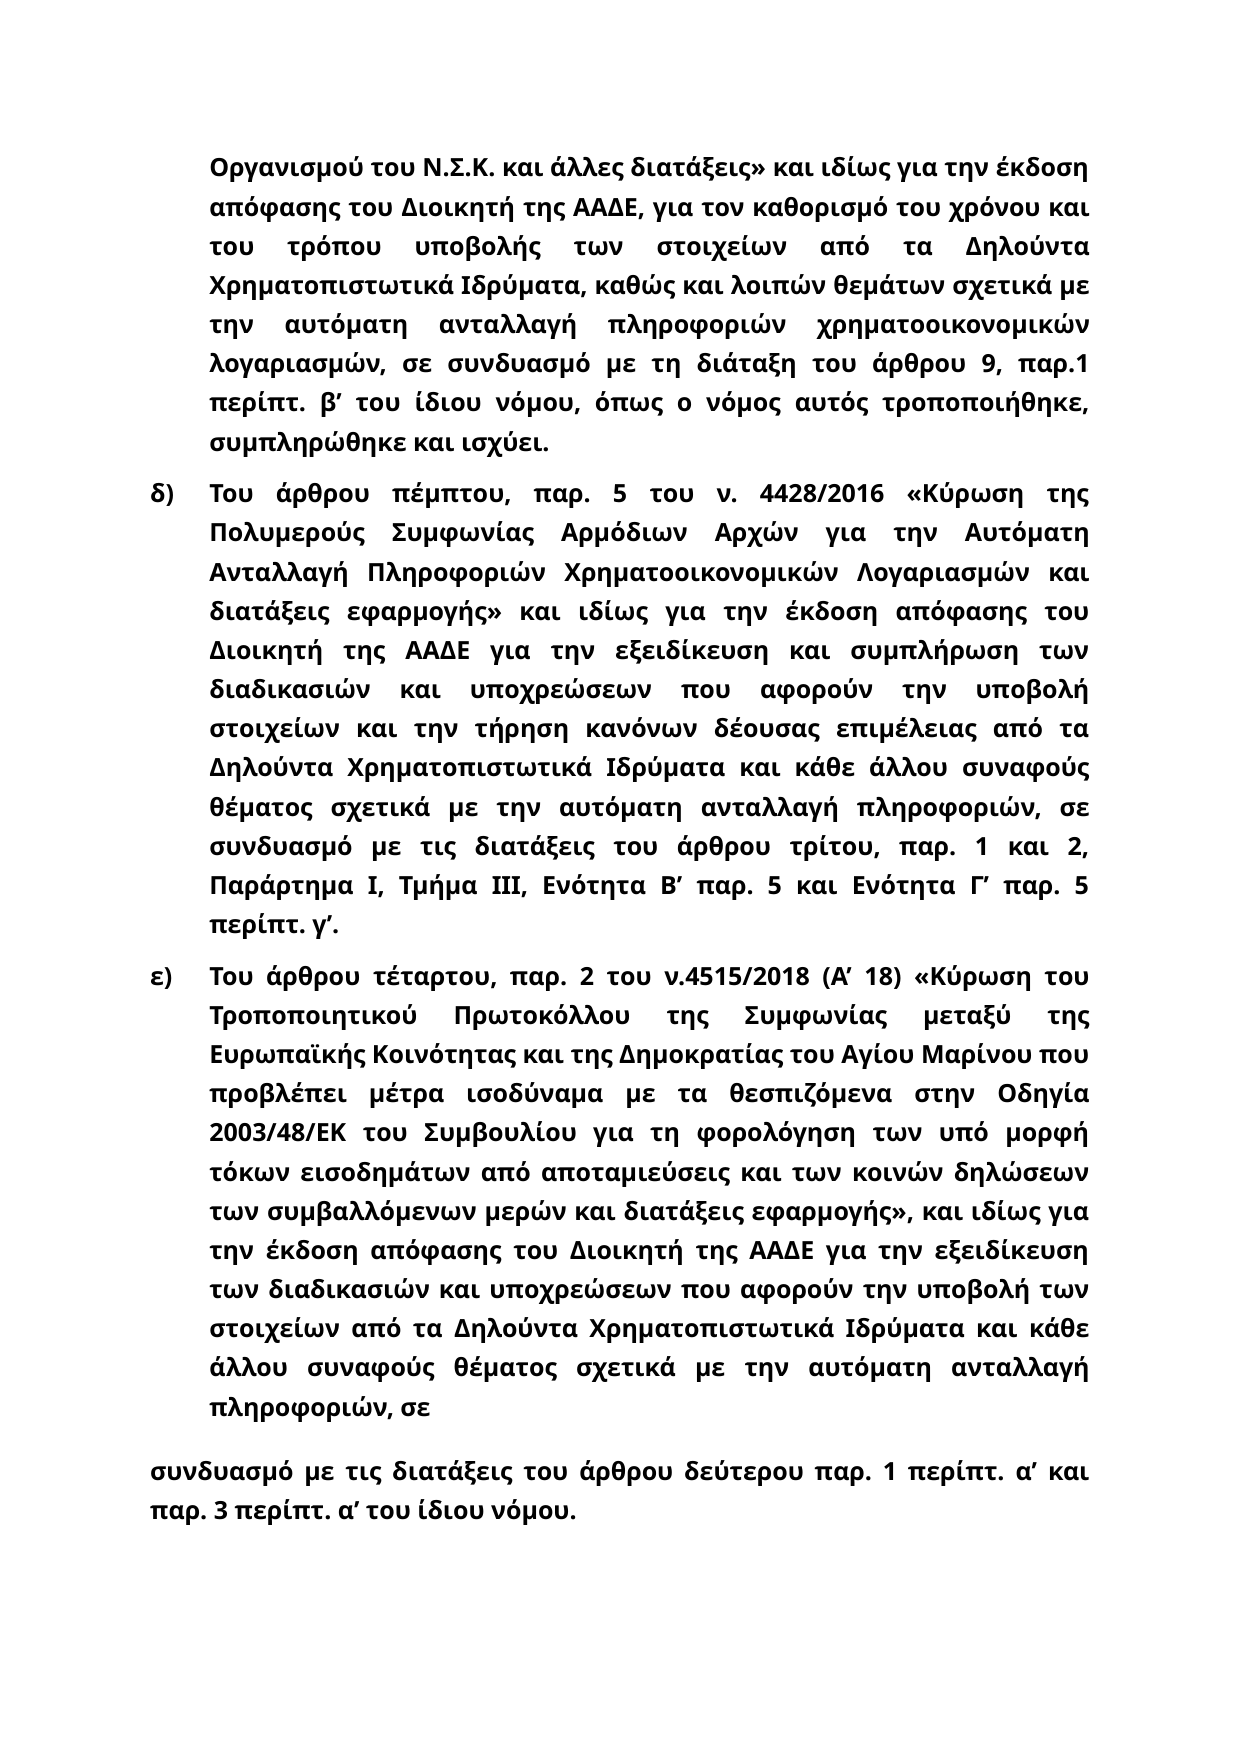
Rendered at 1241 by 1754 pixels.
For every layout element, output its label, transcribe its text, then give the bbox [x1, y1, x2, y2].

list ε) Του άρθρου τέταρτου, παρ. 2 του ν.4515/2018 (Α’ 18) «Κύρωση του Τροποποιητικού Πρωτοκόλλου της Συμφωνίας μεταξύ της Ευρωπαϊκής Κοινότητας και της Δημοκρατίας του Αγίου Μαρίνου που προβλέπει μέτρα ισοδύναμα με τα θεσπιζόμενα στην Οδηγία 2003/48/ΕΚ του Συμβουλίου για τη φορολόγηση των υπό μορφή τόκων εισοδημάτων από αποταμιεύσεις και των κοινών δηλώσεων των συμβαλλόμενων μερών και διατάξεις εφαρμογής», και ιδίως για την έκδοση απόφασης του Διοικητή της ΑΑΔΕ για την εξειδίκευση των διαδικασιών και υποχρεώσεων που αφορούν την υποβολή των στοιχείων από τα Δηλούντα Χρηματοπιστωτικά Ιδρύματα και κάθε άλλου συναφούς θέματος σχετικά με την αυτόματη ανταλλαγή πληροφοριών, σε [150, 958, 1090, 1423]
list δ) Του άρθρου πέμπτου, παρ. 5 του ν. 4428/2016 «Κύρωση της Πολυμερούς Συμφωνίας Αρμόδιων Αρχών για την Αυτόματη Ανταλλαγή Πληροφοριών Χρηματοοικονομικών Λογαριασμών και διατάξεις εφαρμογής» και ιδίως για την έκδοση απόφασης του Διοικητή της ΑΑΔΕ για την εξειδίκευση και συμπλήρωση των διαδικασιών και υποχρεώσεων που αφορούν την υποβολή στοιχείων και την τήρηση κανόνων δέουσας επιμέλειας από τα Δηλούντα Χρηματοπιστωτικά Ιδρύματα και κάθε άλλου συναφούς θέματος σχετικά με την αυτόματη ανταλλαγή πληροφοριών, σε συνδυασμό με τις διατάξεις του άρθρου τρίτου, παρ. 1 και 2, Παράρτημα Ι, Τμήμα ΙΙΙ, Ενότητα Β’ παρ. 5 και Ενότητα Γ’ παρ. 5 περίπτ. γ’. [150, 476, 1090, 941]
list Οργανισμού του Ν.Σ.Κ. και άλλες διατάξεις» και ιδίως για την έκδοση απόφασης του Διοικητή της ΑΑΔΕ, για τον καθορισμό του χρόνου και του τρόπου υποβολής των στοιχείων από τα Δηλούντα Χρηματοπιστωτικά Ιδρύματα, καθώς και λοιπών θεμάτων σχετικά με την αυτόματη ανταλλαγή πληροφοριών χρηματοοικονομικών λογαριασμών, σε συνδυασμό με τη διάταξη του άρθρου 9, παρ.1 περίπτ. β’ του ίδιου νόμου, όπως ο νόμος αυτός τροποποιήθηκε, συμπληρώθηκε και ισχύει. [150, 150, 1090, 458]
text συνδυασμό με τις διατάξεις του άρθρου δεύτερου παρ. 1 περίπτ. α’ και παρ. 3 περίπτ. α’ του ίδιου νόμου. [150, 1453, 1090, 1527]
